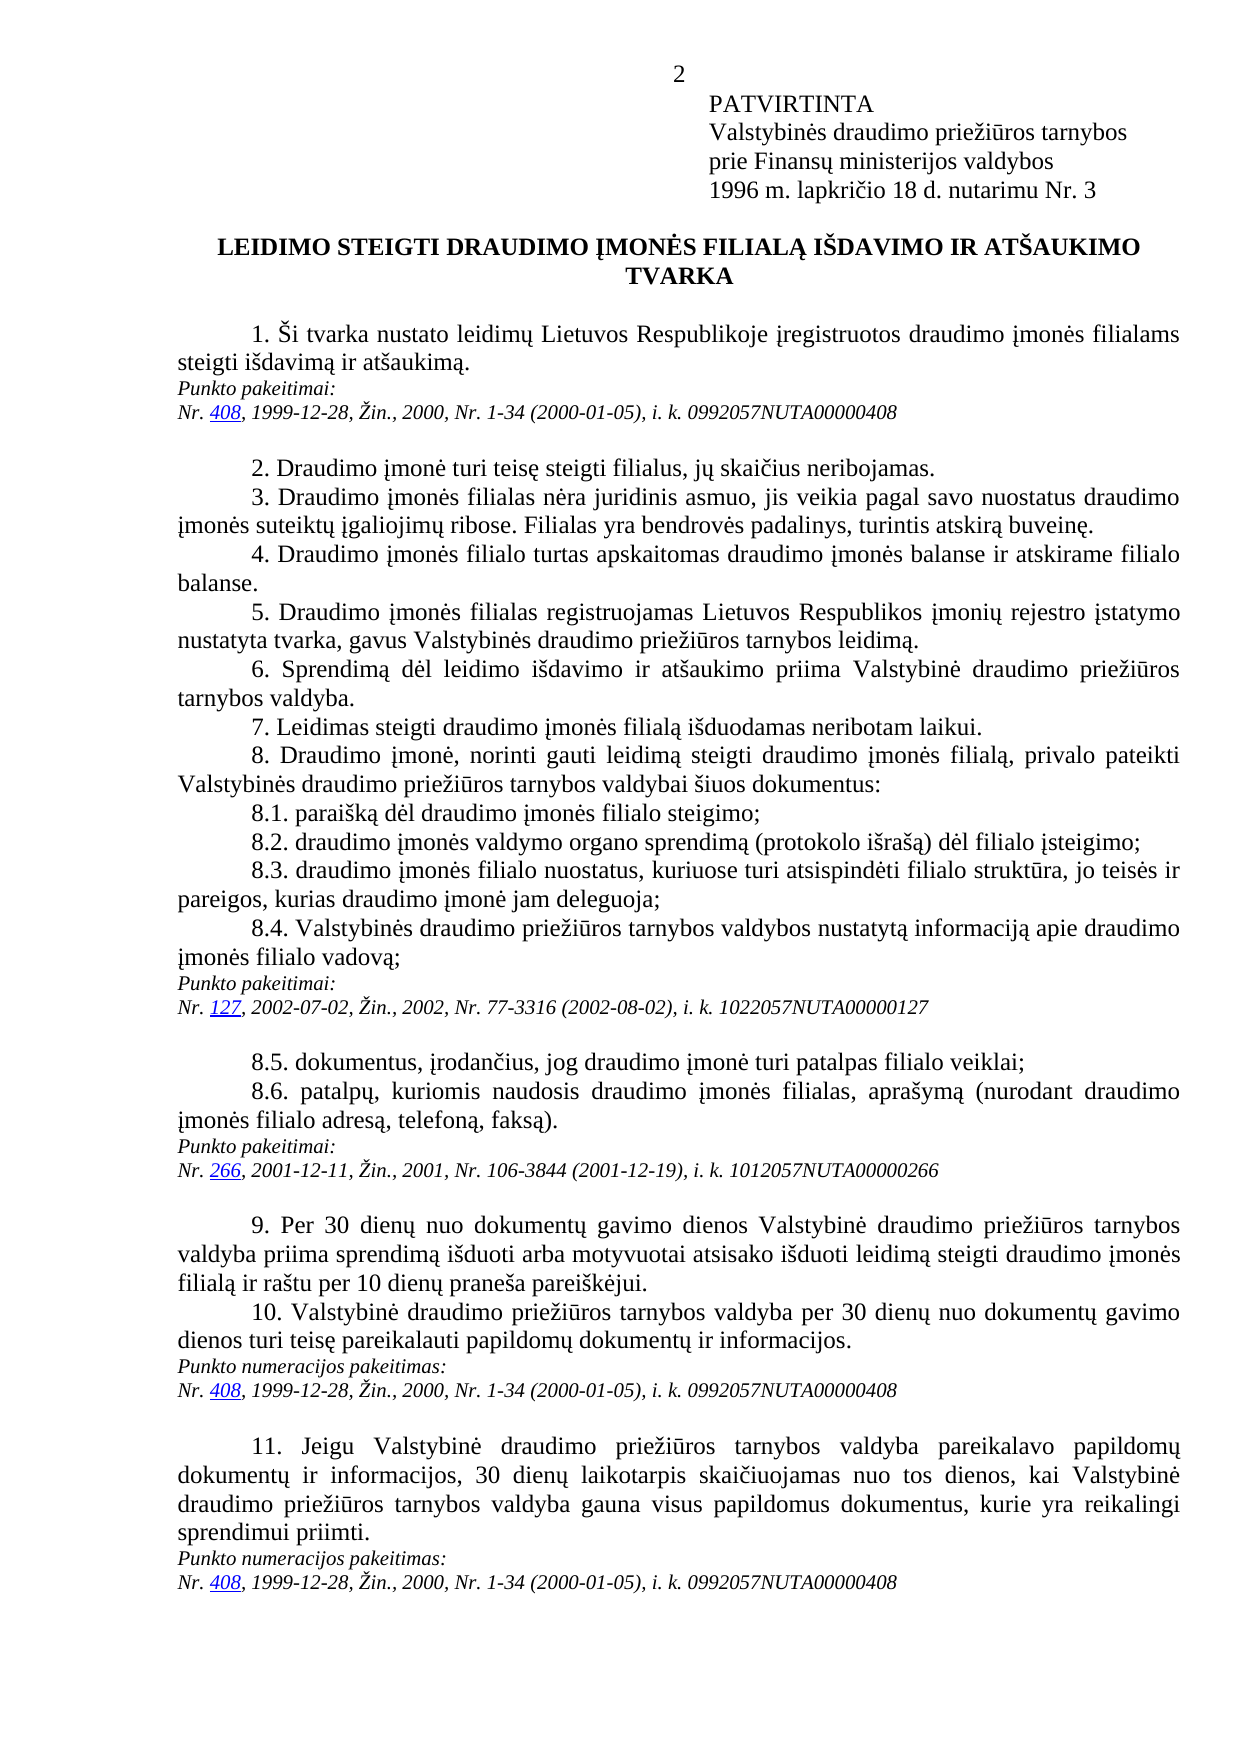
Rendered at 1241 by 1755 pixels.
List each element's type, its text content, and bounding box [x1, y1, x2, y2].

text 7. Leidimas steigti draudimo įmonės filialą išduodamas neribotam laikui. [177, 712, 1181, 741]
text Nr. 408, 1999-12-28, Žin., 2000, Nr. 1-34 (2000-01-05), i. k. 0992057NUTA00000408 [177, 1378, 1181, 1402]
text 4. Draudimo įmonės filialo turtas apskaitomas draudimo įmonės balanse ir atskirame filialo balanse. [177, 539, 1181, 597]
text LEIDIMO STEIGTI DRAUDIMO ĮMONĖS FILIALĄ IŠDAVIMO IR ATŠAUKIMO [177, 232, 1181, 261]
text 6. Sprendimą dėl leidimo išdavimo ir atšaukimo priima Valstybinė draudimo priežiūros tarnybos valdyba. [177, 654, 1181, 712]
text 8.2. draudimo įmonės valdymo organo sprendimą (protokolo išrašą) dėl filialo įsteigimo; [177, 827, 1181, 856]
text Nr. 408, 1999-12-28, Žin., 2000, Nr. 1-34 (2000-01-05), i. k. 0992057NUTA00000408 [177, 1570, 1181, 1594]
text 8.1. paraišką dėl draudimo įmonės filialo steigimo; [177, 798, 1181, 827]
text 8.5. dokumentus, įrodančius, jog draudimo įmonė turi patalpas filialo veiklai; [177, 1047, 1181, 1076]
text Punkto pakeitimai: [177, 1134, 1181, 1158]
text 11. Jeigu Valstybinė draudimo priežiūros tarnybos valdyba pareikalavo papildomų dokumentų ir informacijos, 30 dienų laikotarpis skaičiuojamas nuo tos dienos, kai Valstybinė draudimo priežiūros tarnybos valdyba gauna visus papildomus dokumentus, kurie yra reikalingi sprendimui priimti. [177, 1431, 1181, 1546]
text 8.4. Valstybinės draudimo priežiūros tarnybos valdybos nustatytą informaciją apie draudimo įmonės filialo vadovą; [177, 913, 1181, 971]
text Punkto numeracijos pakeitimas: [177, 1354, 1181, 1378]
text Nr. 408, 1999-12-28, Žin., 2000, Nr. 1-34 (2000-01-05), i. k. 0992057NUTA00000408 [177, 400, 1181, 424]
text TVARKA [177, 261, 1181, 290]
text Valstybinės draudimo priežiūros tarnybos [177, 117, 1181, 146]
text PATVIRTINTA [709, 89, 1181, 117]
text prie Finansų ministerijos valdybos [177, 146, 1181, 175]
text 5. Draudimo įmonės filialas registruojamas Lietuvos Respublikos įmonių rejestro įstatymo nustatyta tvarka, gavus Valstybinės draudimo priežiūros tarnybos leidimą. [177, 597, 1181, 654]
text Punkto pakeitimai: [177, 376, 1181, 400]
text 10. Valstybinė draudimo priežiūros tarnybos valdyba per 30 dienų nuo dokumentų gavimo dienos turi teisę pareikalauti papildomų dokumentų ir informacijos. [177, 1297, 1181, 1354]
text Punkto pakeitimai: [177, 971, 1181, 994]
text 8.6. patalpų, kuriomis naudosis draudimo įmonės filialas, aprašymą (nurodant draudimo įmonės filialo adresą, telefoną, faksą). [177, 1076, 1181, 1134]
text Punkto numeracijos pakeitimas: [177, 1546, 1181, 1570]
text 1996 m. lapkričio 18 d. nutarimu Nr. 3 [177, 175, 1181, 204]
text 1. Ši tvarka nustato leidimų Lietuvos Respublikoje įregistruotos draudimo įmonės filialams steigti išdavimą ir atšaukimą. [177, 319, 1181, 376]
text 8.3. draudimo įmonės filialo nuostatus, kuriuose turi atsispindėti filialo struktūra, jo teisės ir pareigos, kurias draudimo įmonė jam deleguoja; [177, 856, 1181, 913]
text 8. Draudimo įmonė, norinti gauti leidimą steigti draudimo įmonės filialą, privalo pateikti Valstybinės draudimo priežiūros tarnybos valdybai šiuos dokumentus: [177, 741, 1181, 798]
text Nr. 266, 2001-12-11, Žin., 2001, Nr. 106-3844 (2001-12-19), i. k. 1012057NUTA00000266 [177, 1158, 1181, 1182]
text Nr. 127, 2002-07-02, Žin., 2002, Nr. 77-3316 (2002-08-02), i. k. 1022057NUTA00000127 [177, 994, 1181, 1019]
text 9. Per 30 dienų nuo dokumentų gavimo dienos Valstybinė draudimo priežiūros tarnybos valdyba priima sprendimą išduoti arba motyvuotai atsisako išduoti leidimą steigti draudimo įmonės filialą ir raštu per 10 dienų praneša pareiškėjui. [177, 1211, 1181, 1297]
text 2. Draudimo įmonė turi teisę steigti filialus, jų skaičius neribojamas. [177, 453, 1181, 482]
text 3. Draudimo įmonės filialas nėra juridinis asmuo, jis veikia pagal savo nuostatus draudimo įmonės suteiktų įgaliojimų ribose. Filialas yra bendrovės padalinys, turintis atskirą buveinę. [177, 482, 1181, 539]
